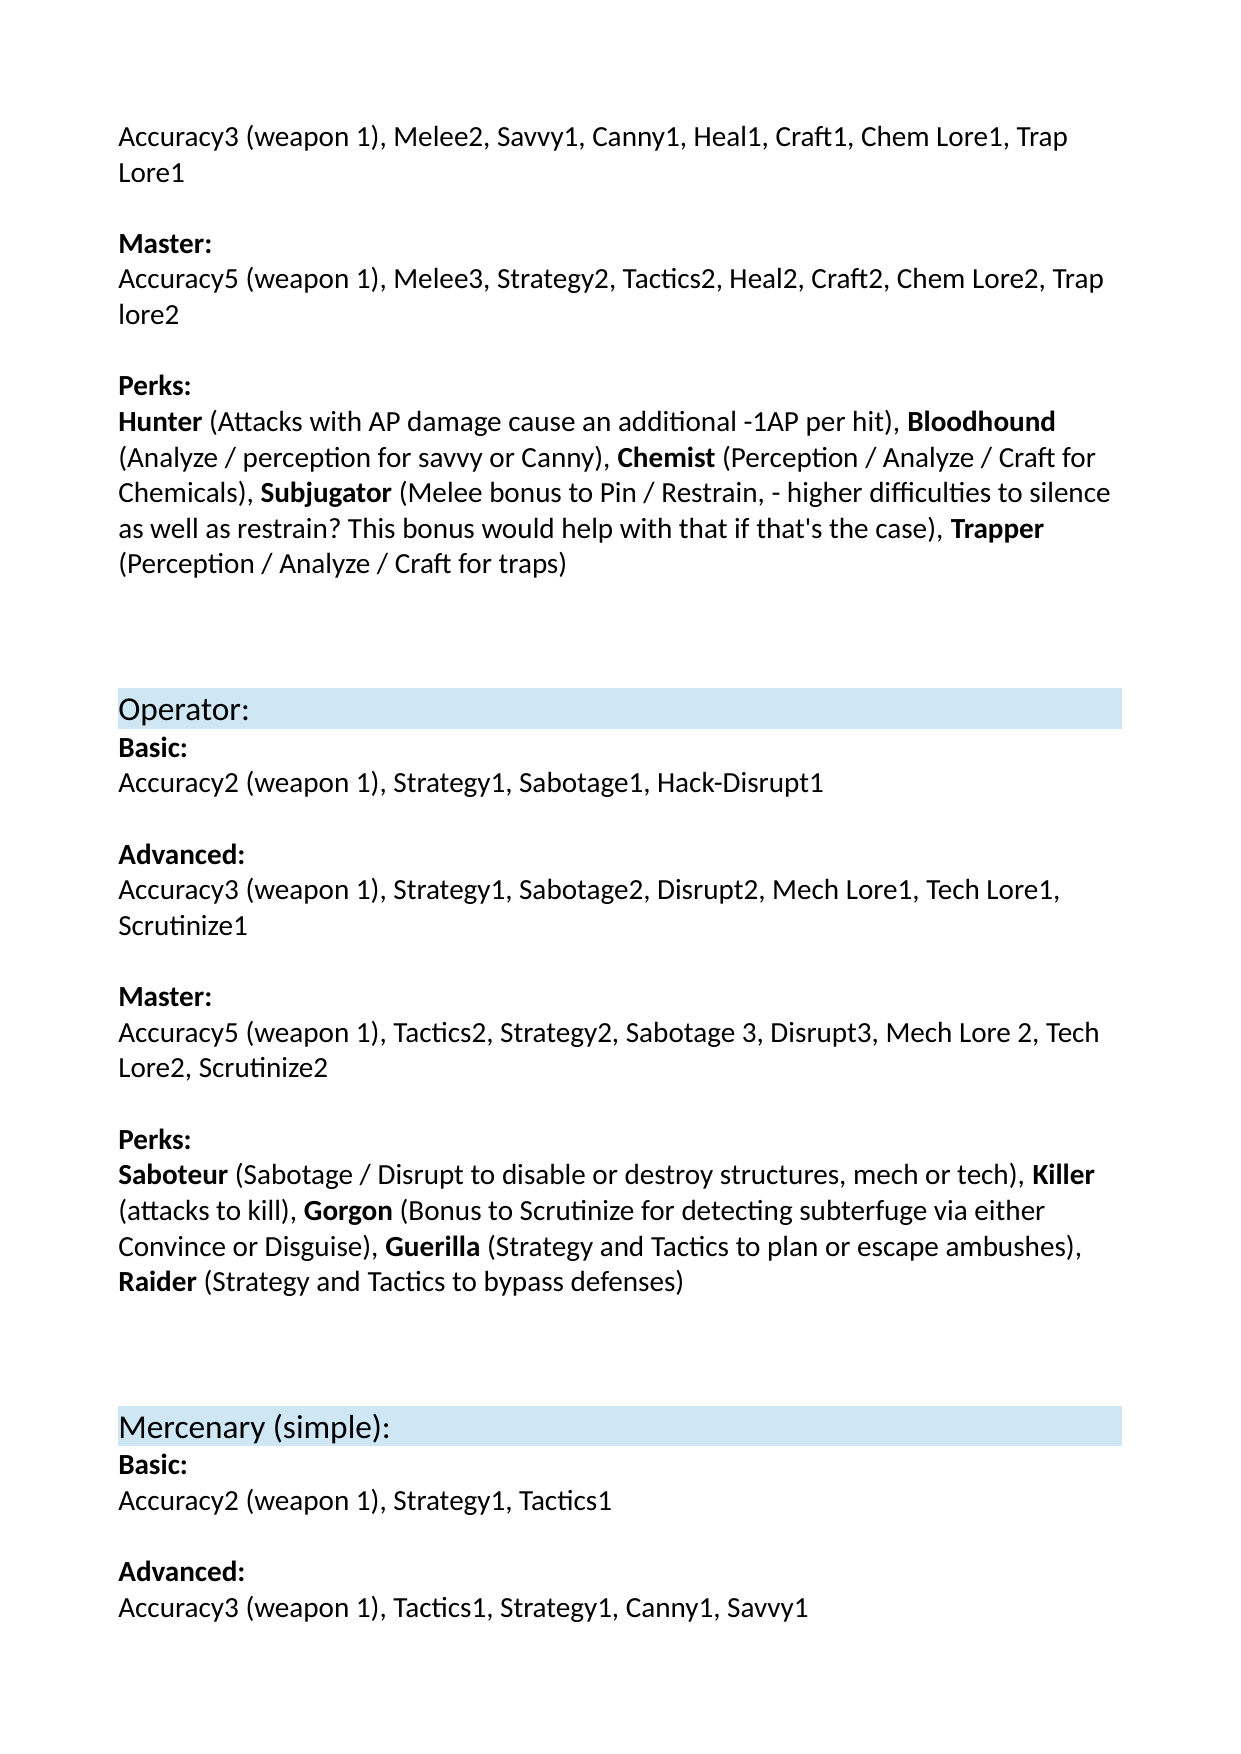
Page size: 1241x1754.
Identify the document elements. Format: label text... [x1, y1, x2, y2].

text Perks: [118, 1121, 1122, 1156]
text Accuracy3 (weapon 1), Melee2, Savvy1, Canny1, Heal1, Craft1, Chem Lore1, Trap Lore1 [118, 118, 1122, 189]
text Advanced: [118, 836, 1122, 871]
text Master: [118, 978, 1122, 1014]
text Operator: [118, 688, 1122, 729]
text Basic: [118, 729, 1122, 764]
text Hunter (Attacks with AP damage cause an additional -1AP per hit), Bloodhound (Analyze / perception for savvy or Canny), Chemist (Perception / Analyze / Craft for Chemicals), Subjugator (Melee bonus to Pin / Restrain, - higher difficulties to silence as well as restrain? This bonus would help with that if that's the case), Trapper (Perception / Analyze / Craft for traps) [118, 403, 1122, 581]
text Accuracy3 (weapon 1), Tactics1, Strategy1, Canny1, Savvy1 [118, 1589, 1122, 1624]
text Perks: [118, 367, 1122, 403]
text Basic: [118, 1446, 1122, 1482]
text Accuracy3 (weapon 1), Strategy1, Sabotage2, Disrupt2, Mech Lore1, Tech Lore1, Scrutinize1 [118, 871, 1122, 943]
text Mercenary (simple): [118, 1406, 1122, 1446]
text Saboteur (Sabotage / Disrupt to disable or destroy structures, mech or tech), Killer (attacks to kill), Gorgon (Bonus to Scrutinize for detecting subterfuge via either Convince or Disguise), Guerilla (Strategy and Tactics to plan or escape ambushes), Raider (Strategy and Tactics to bypass defenses) [118, 1156, 1122, 1299]
text Accuracy2 (weapon 1), Strategy1, Sabotage1, Hack-Disrupt1 [118, 764, 1122, 800]
text Advanced: [118, 1553, 1122, 1589]
text Accuracy5 (weapon 1), Melee3, Strategy2, Tactics2, Heal2, Craft2, Chem Lore2, Trap lore2 [118, 261, 1122, 332]
text Accuracy5 (weapon 1), Tactics2, Strategy2, Sabotage 3, Disrupt3, Mech Lore 2, Tech Lore2, Scrutinize2 [118, 1014, 1122, 1085]
text Master: [118, 225, 1122, 261]
text Accuracy2 (weapon 1), Strategy1, Tactics1 [118, 1482, 1122, 1518]
